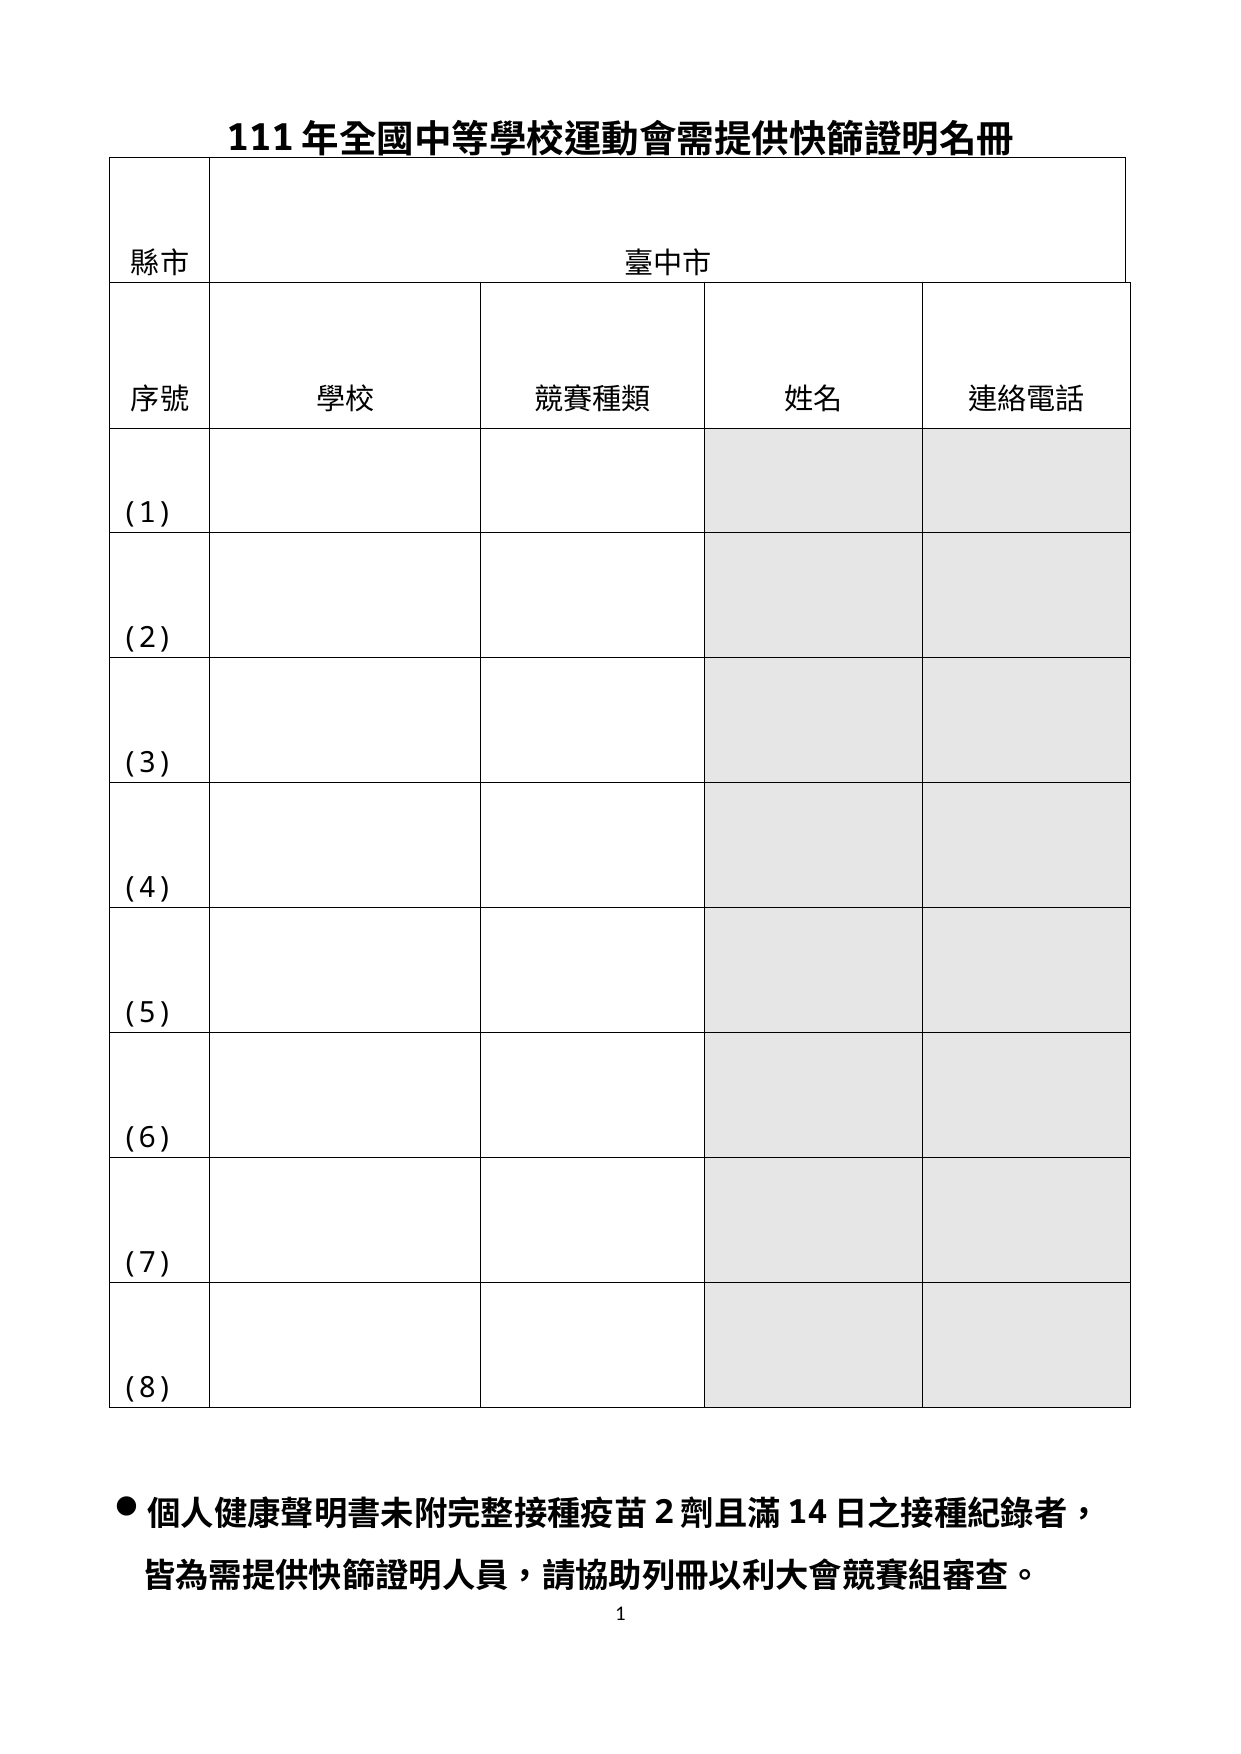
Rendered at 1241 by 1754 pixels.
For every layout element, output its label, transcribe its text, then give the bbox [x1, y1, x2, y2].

table_cell [923, 533, 1130, 657]
table_cell (1) [110, 429, 209, 532]
table_cell [210, 658, 480, 782]
table_cell [210, 908, 480, 1032]
table_cell [481, 908, 704, 1032]
table_cell [923, 1033, 1130, 1157]
table_cell [923, 1158, 1130, 1282]
table_cell [705, 658, 922, 782]
table_cell 競賽種類 [481, 283, 704, 428]
table_cell [923, 658, 1130, 782]
table_cell [481, 658, 704, 782]
table_cell (7) [110, 1158, 209, 1282]
table_cell [481, 783, 704, 907]
table_cell (6) [110, 1033, 209, 1157]
table_cell [923, 1283, 1130, 1407]
table_cell [705, 783, 922, 907]
table_cell (4) [110, 783, 209, 907]
table_cell [923, 908, 1130, 1032]
table_cell 連絡電話 [923, 283, 1130, 428]
table_header [1126, 157, 1131, 282]
table_header 臺中市 [210, 158, 1125, 282]
table_cell [705, 1158, 922, 1282]
text 個人健康聲明書未附完整接種疫苗2劑且滿14日之接種紀錄者，皆為需提供快篩證明人員，請協助列冊以利大會競賽組審查。 [114, 1469, 1128, 1594]
table_cell [705, 1033, 922, 1157]
table_cell [481, 533, 704, 657]
table_cell [210, 429, 480, 532]
table_cell [705, 429, 922, 532]
table_header 縣市 [110, 158, 209, 282]
table_cell (5) [110, 908, 209, 1032]
table_cell [705, 908, 922, 1032]
table_cell [481, 1283, 704, 1407]
table_cell [923, 429, 1130, 532]
table_cell [210, 1158, 480, 1282]
table_cell [210, 1033, 480, 1157]
table_cell 序號 [110, 283, 209, 428]
table_cell [923, 783, 1130, 907]
table_cell (2) [110, 533, 209, 657]
table_cell 姓名 [705, 283, 922, 428]
table_cell [705, 1283, 922, 1407]
table_cell [210, 533, 480, 657]
text 111年全國中等學校運動會需提供快篩證明名冊 [112, 94, 1128, 157]
table_cell [210, 783, 480, 907]
table_cell [481, 1158, 704, 1282]
table_cell [210, 1283, 480, 1407]
table_cell [481, 1033, 704, 1157]
table_cell [481, 429, 704, 532]
table_cell [705, 533, 922, 657]
table_cell (8) [110, 1283, 209, 1407]
table_cell 學校 [210, 283, 480, 428]
table_cell (3) [110, 658, 209, 782]
